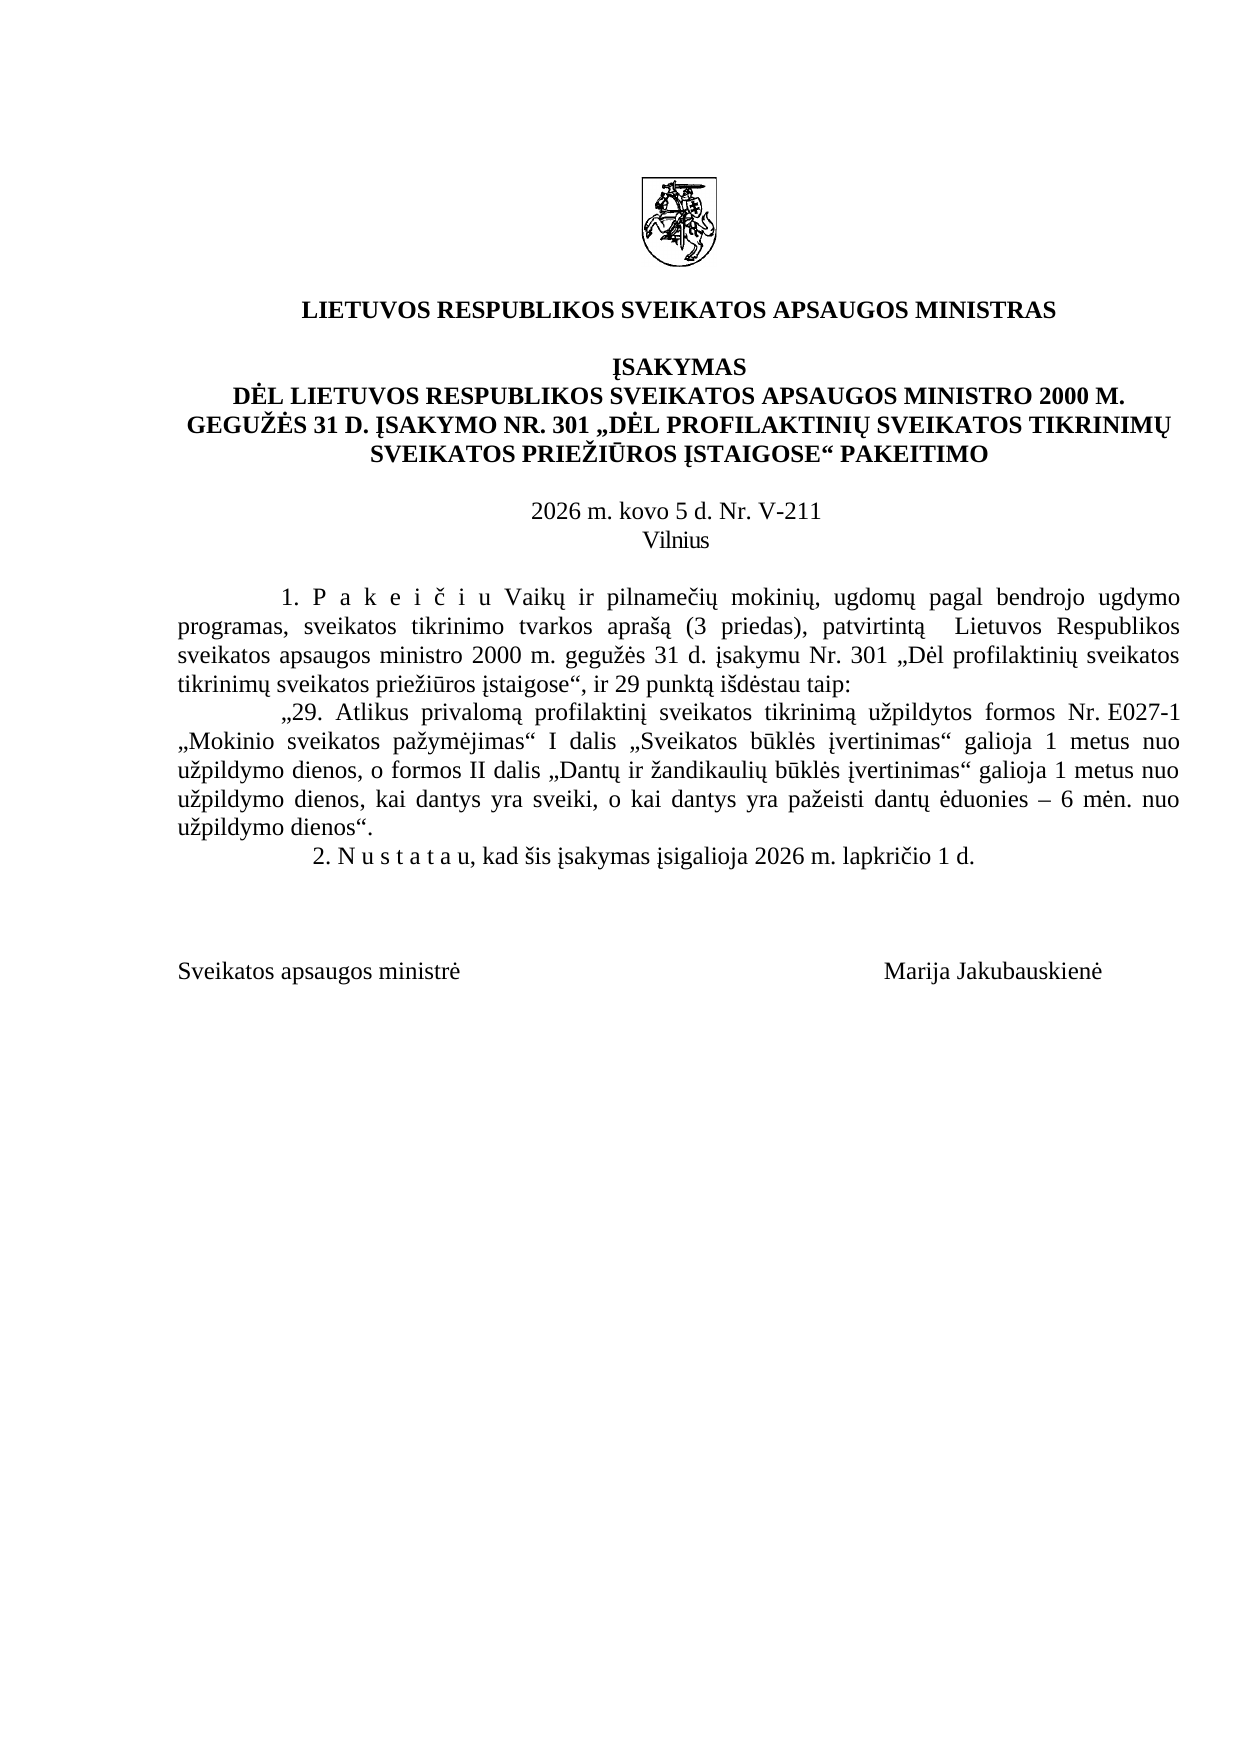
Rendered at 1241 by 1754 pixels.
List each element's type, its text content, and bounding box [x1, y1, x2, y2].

text „29. Atlikus privalomą profilaktinį sveikatos tikrinimą užpildytos formos Nr. E027-1 „Mokinio sveikatos pažymėjimas“ I dalis „Sveikatos būklės įvertinimas“ galioja 1 metus nuo užpildymo dienos, o formos II dalis „Dantų ir žandikaulių būklės įvertinimas“ galioja 1 metus nuo užpildymo dienos, kai dantys yra sveiki, o kai dantys yra pažeisti dantų ėduonies – 6 mėn. nuo užpildymo dienos“. [177, 697, 1181, 841]
text 2026 m. kovo 5 d. Nr. V-211 [177, 496, 1175, 525]
text LIETUVOS RESPUBLIKOS SVEIKATOS APSAUGOS MINISTRAS [177, 295, 1181, 324]
text DĖL LIETUVOS RESPUBLIKOS SVEIKATOS APSAUGOS MINISTRO 2000 M. GEGUŽĖS 31 D. ĮSAKYMO NR. 301 „DĖL PROFILAKTINIŲ SVEIKATOS TIKRINIMŲ SVEIKATOS PRIEŽIŪROS ĮSTAIGOSE“ PAKEITIMO [177, 381, 1181, 467]
text Sveikatos apsaugos ministrė Marija Jakubauskienė [177, 956, 1181, 985]
text 2. N u s t a t a u, kad šis įsakymas įsigalioja 2026 m. lapkričio 1 d. [177, 841, 1181, 870]
text ĮSAKYMAS [177, 352, 1181, 381]
text Vilnius [177, 525, 1175, 554]
text 1. P a k e i č i u Vaikų ir pilnamečių mokinių, ugdomų pagal bendrojo ugdymo programas, sveikatos tikrinimo tvarkos aprašą (3 priedas), patvirtintą Lietuvos Respublikos sveikatos apsaugos ministro 2000 m. gegužės 31 d. įsakymu Nr. 301 „Dėl profilaktinių sveikatos tikrinimų sveikatos priežiūros įstaigose“, ir 29 punktą išdėstau taip: [177, 582, 1181, 697]
